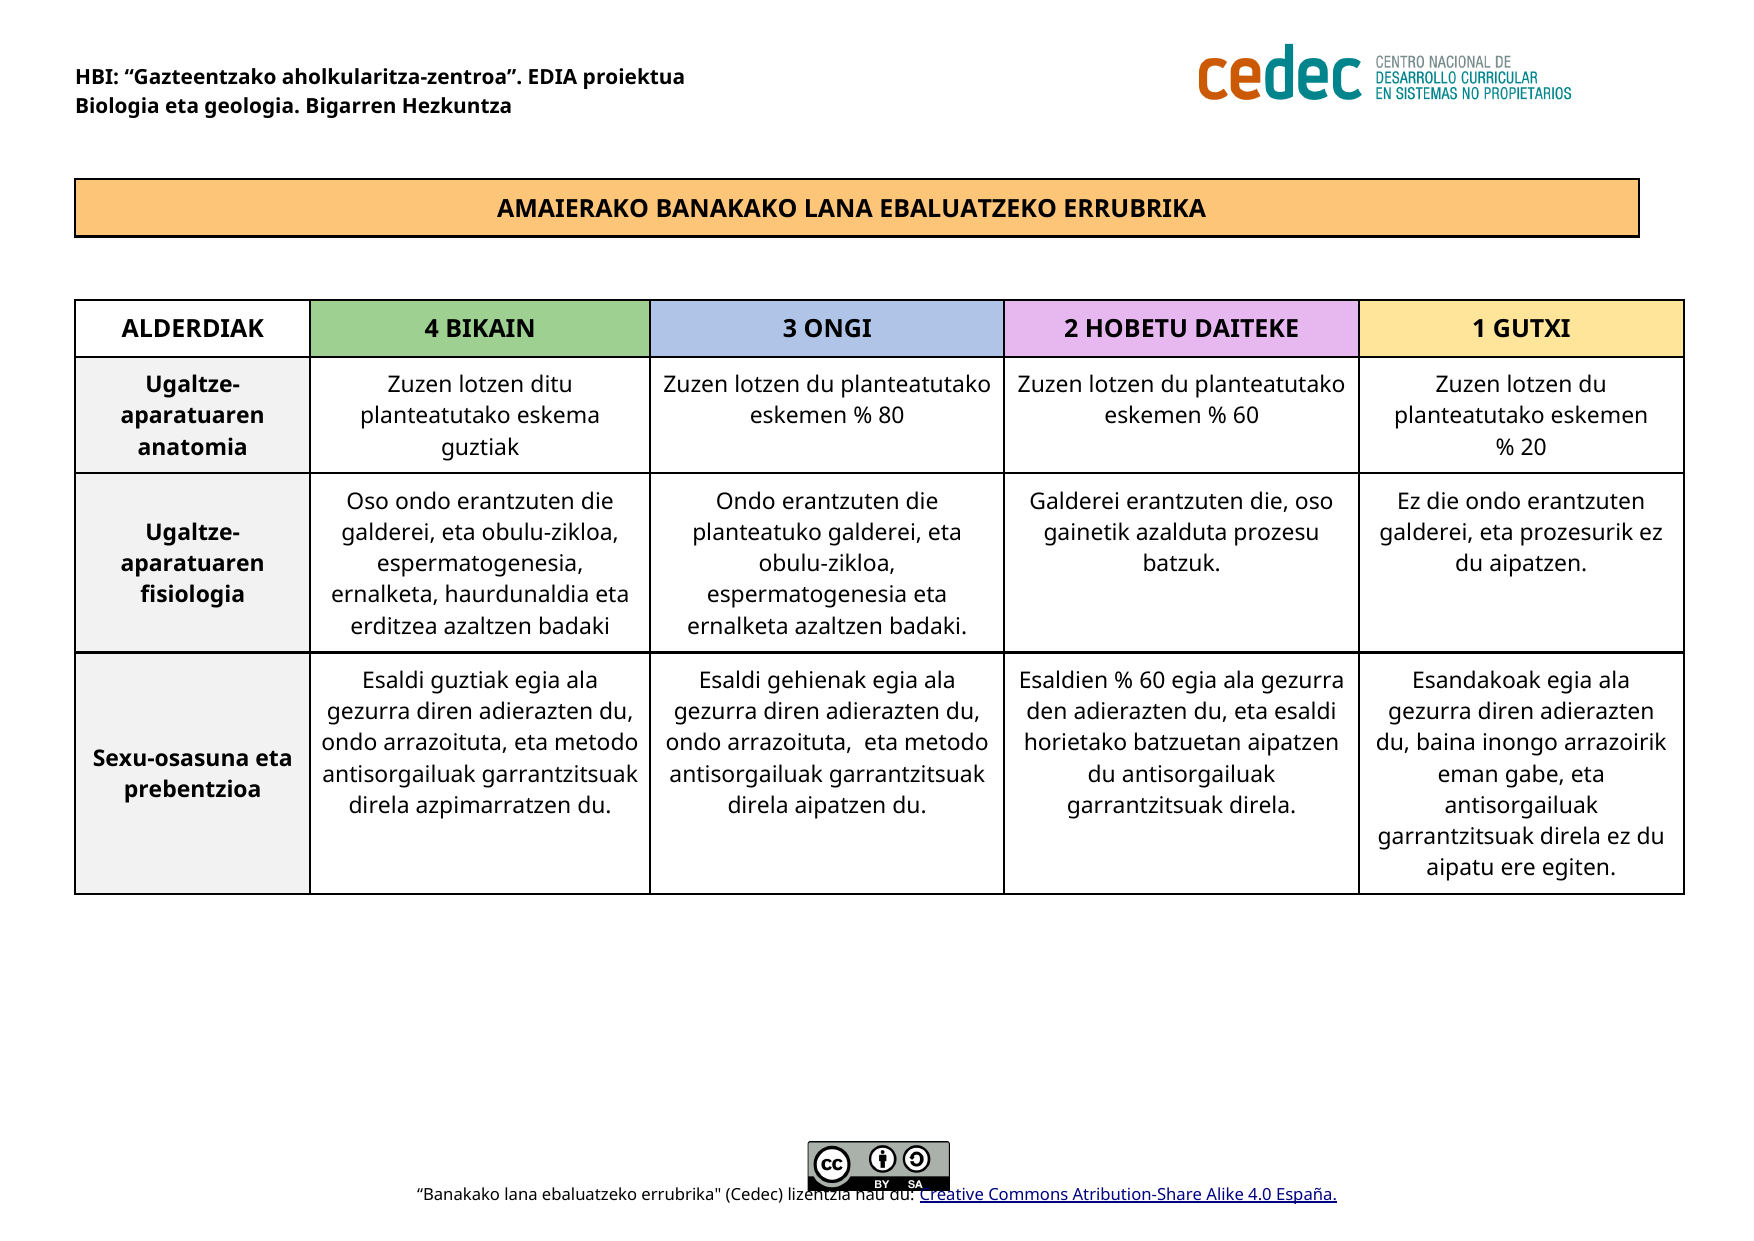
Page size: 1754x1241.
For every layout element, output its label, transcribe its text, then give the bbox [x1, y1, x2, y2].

table_header AMAIERAKO BANAKAKO LANA EBALUATZEKO ERRUBRIKA [76, 180, 1638, 235]
table_cell Esaldien % 60 egia ala gezurra den adierazten du, eta esaldi horietako batzuetan aipatzen du antisorgailuak garrantzitsuak direla. [1005, 654, 1358, 893]
table_cell Esaldi guztiak egia ala gezurra diren adierazten du, ondo arrazoituta, eta metodo antisorgailuak garrantzitsuak direla azpimarratzen du. [311, 654, 649, 893]
table_header 1 GUTXI [1360, 301, 1683, 356]
table_cell Zuzen lotzen du planteatutako eskemen % 20 [1360, 358, 1683, 472]
picture [1196, 41, 1580, 110]
table_cell Esandakoak egia ala gezurra diren adierazten du, baina inongo arrazoirik eman gabe, eta antisorgailuak garrantzitsuak direla ez du aipatu ere egiten. [1360, 654, 1683, 893]
table_cell Zuzen lotzen ditu planteatutako eskema guztiak [311, 358, 649, 472]
table_header 3 ONGI [651, 301, 1003, 356]
table_cell Zuzen lotzen du planteatutako eskemen % 60 [1005, 358, 1358, 472]
picture [807, 1141, 950, 1191]
table_cell Oso ondo erantzuten die galderei, eta obulu-zikloa, espermatogenesia, ernalketa, haurdunaldia eta erditzea azaltzen badaki [311, 474, 649, 651]
table_cell Ugaltze-aparatuaren fisiologia [76, 474, 309, 651]
table_cell Ugaltze-aparatuaren anatomia [76, 358, 309, 472]
table_header 2 HOBETU DAITEKE [1005, 301, 1358, 356]
table_header 4 BIKAIN [311, 301, 649, 356]
table_cell Sexu-osasuna eta prebentzioa [76, 654, 309, 893]
table_cell Ez die ondo erantzuten galderei, eta prozesurik ez du aipatzen. [1360, 474, 1683, 651]
table_cell Esaldi gehienak egia ala gezurra diren adierazten du, ondo arrazoituta, eta metodo antisorgailuak garrantzitsuak direla aipatzen du. [651, 654, 1003, 893]
table_cell Zuzen lotzen du planteatutako eskemen % 80 [651, 358, 1003, 472]
table_cell Galderei erantzuten die, oso gainetik azalduta prozesu batzuk. [1005, 474, 1358, 651]
table_cell Ondo erantzuten die planteatuko galderei, eta obulu-zikloa, espermatogenesia eta ernalketa azaltzen badaki. [651, 474, 1003, 651]
table_header ALDERDIAK [76, 301, 309, 356]
